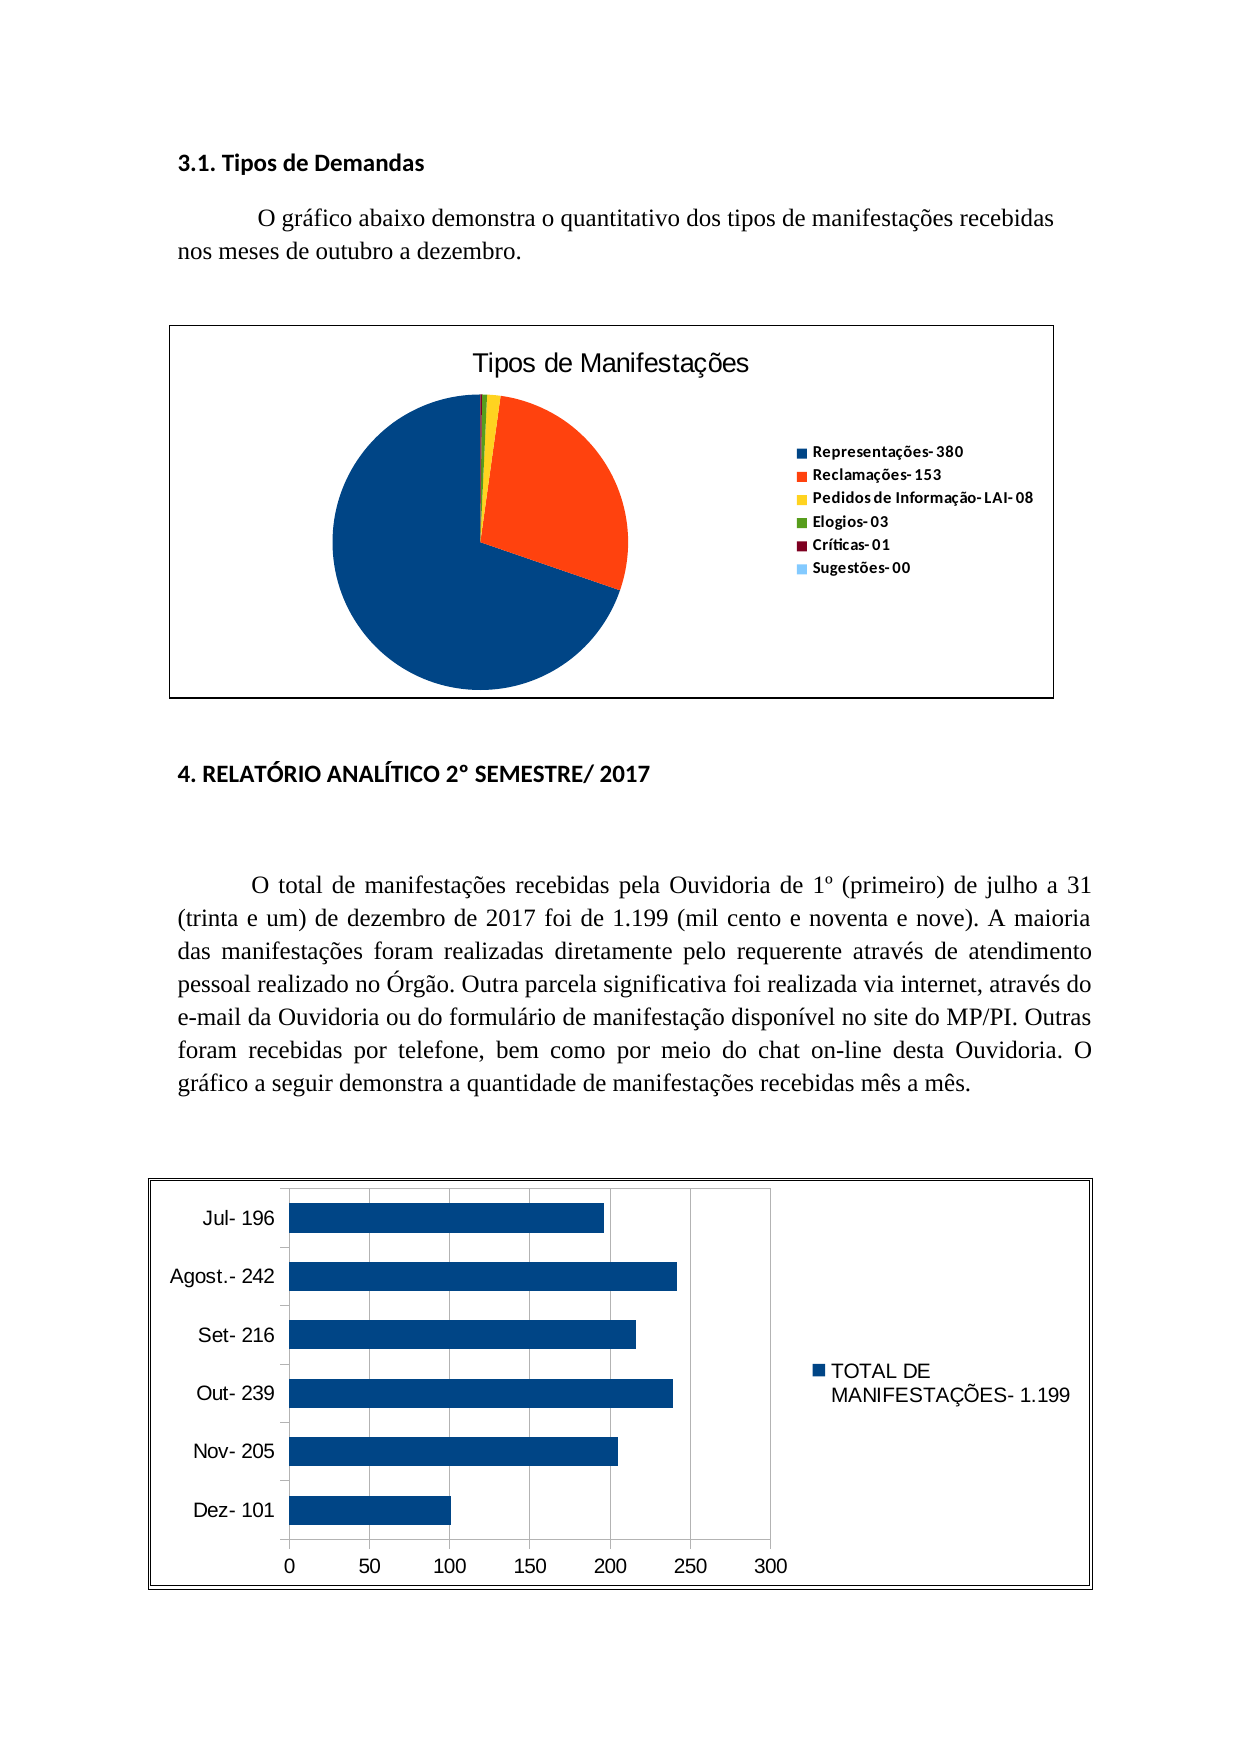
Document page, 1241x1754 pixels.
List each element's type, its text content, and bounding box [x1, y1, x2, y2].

text O gráfico abaixo demonstra o quantitativo dos tipos de manifestações recebidas nos meses de outubro a dezembro. [177, 203, 1093, 265]
text 4. RELATÓRIO ANALÍTICO 2º SEMESTRE/ 2017 [177, 758, 1093, 789]
text 3.1. Tipos de Demandas [177, 148, 1093, 178]
text O total de manifestações recebidas pela Ouvidoria de 1º (primeiro) de julho a 31 (trinta e um) de dezembro de 2017 foi de 1.199 (mil cento e noventa e nove). A maioria das manifestações foram realizadas diretamente pelo requerente através de atendimento pessoal realizado no Órgão. Outra parcela significativa foi realizada via internet, através do e-mail da Ouvidoria ou do formulário de manifestação disponível no site do MP/PI. Outras foram recebidas por telefone, bem como por meio do chat on-line desta Ouvidoria. O gráfico a seguir demonstra a quantidade de manifestações recebidas mês a mês. [177, 870, 1093, 1097]
